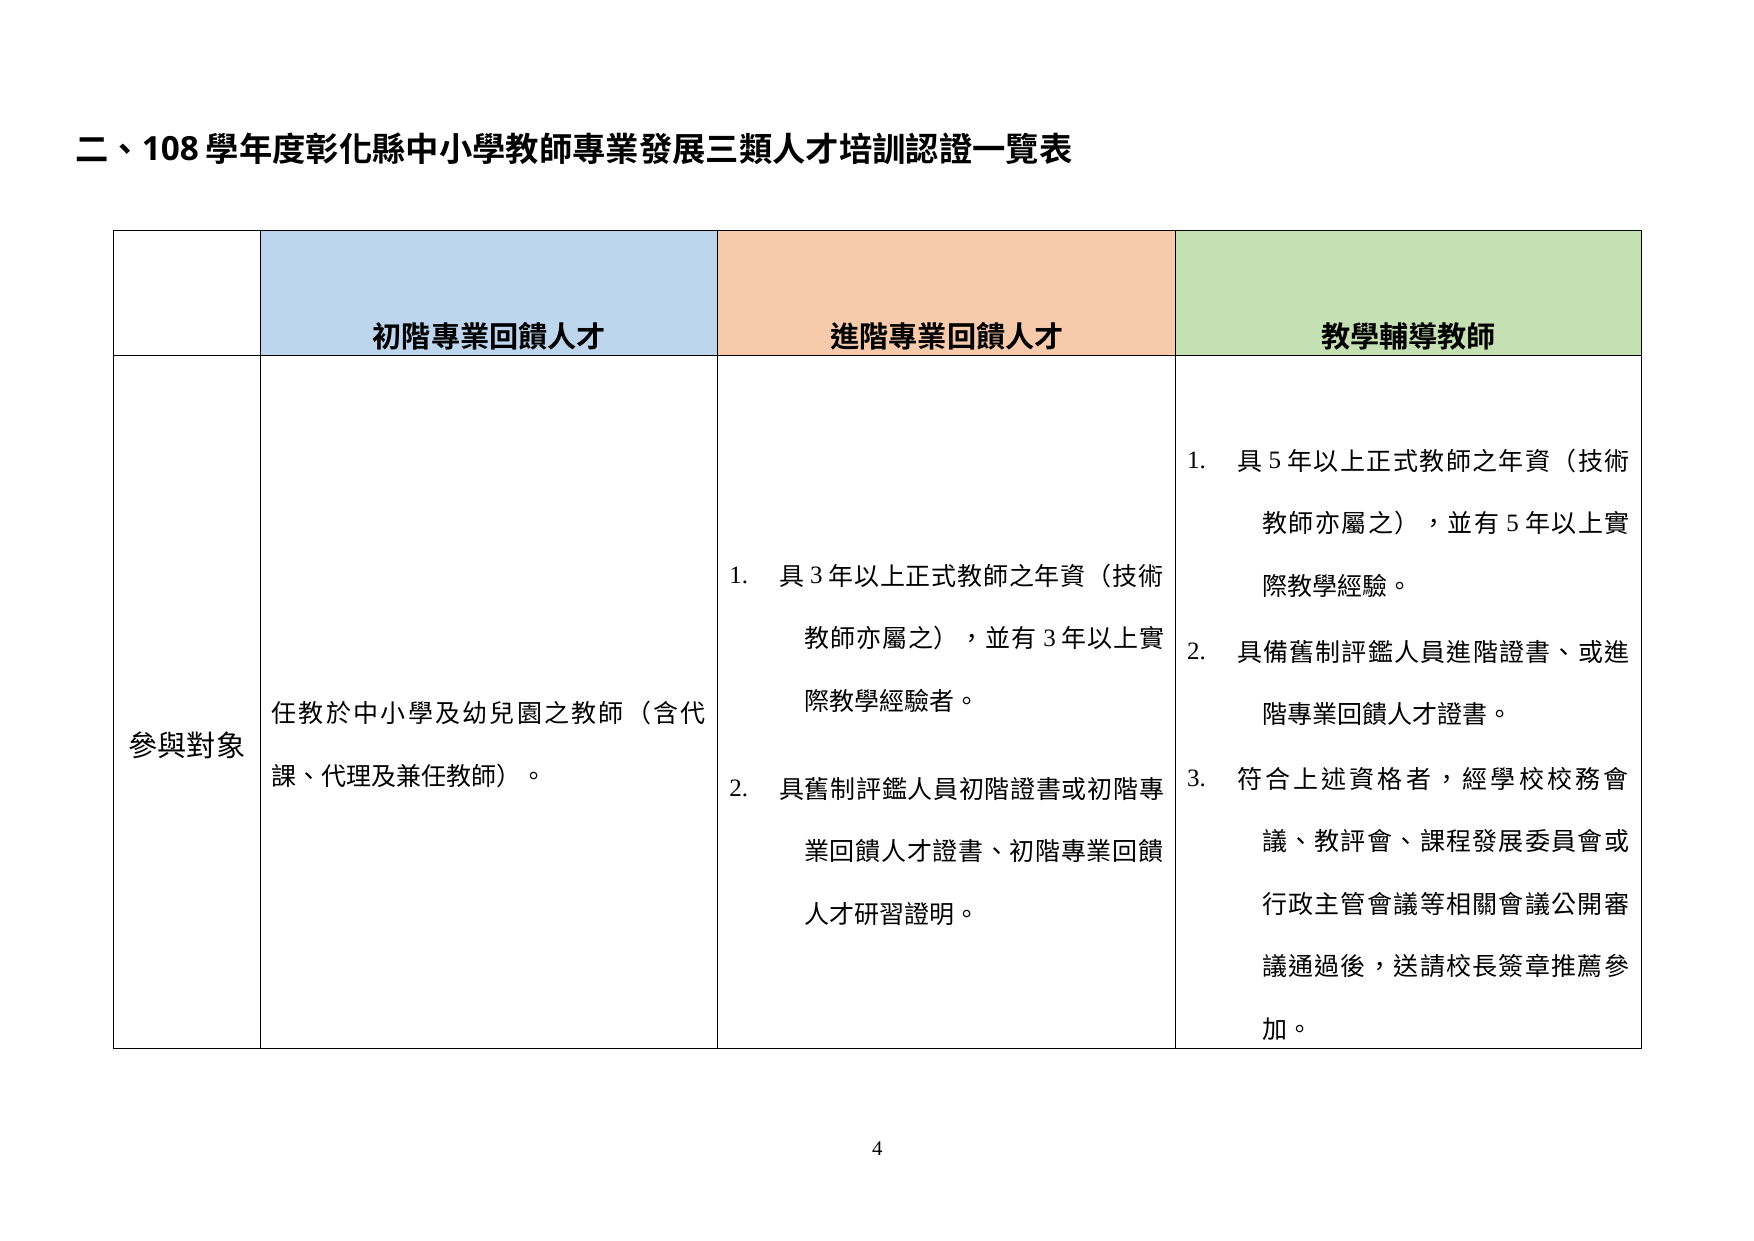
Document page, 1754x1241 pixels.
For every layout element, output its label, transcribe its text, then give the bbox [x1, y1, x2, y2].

table_header 進階專業回饋人才 [718, 231, 1175, 355]
table_header 初階專業回饋人才 [261, 231, 717, 355]
table_cell 具5年以上正式教師之年資（技術教師亦屬之），並有5年以上實際教學經驗。 具備舊制評鑑人員進階證書、或進階專業回饋人才證書。 符合上述資格者，經學校校務會議、教評會、課程發展委員會或行政主管會議等相關會議公開審議通過後，送請校長簽章推薦參加。 [1176, 356, 1641, 1048]
table_cell 具3年以上正式教師之年資（技術教師亦屬之），並有3年以上實際教學經驗者。 具舊制評鑑人員初階證書或初階專業回饋人才證書、初階專業回饋人才研習證明。 [718, 356, 1175, 1048]
table_header [114, 231, 260, 355]
subtitle 二、108學年度彰化縣中小學教師專業發展三類人才培訓認證一覽表 [75, 105, 1679, 168]
table_cell 參與對象 [114, 356, 260, 1048]
table_header 教學輔導教師 [1176, 231, 1641, 355]
table_cell 任教於中小學及幼兒園之教師（含代課、代理及兼任教師）。 [261, 356, 717, 1048]
